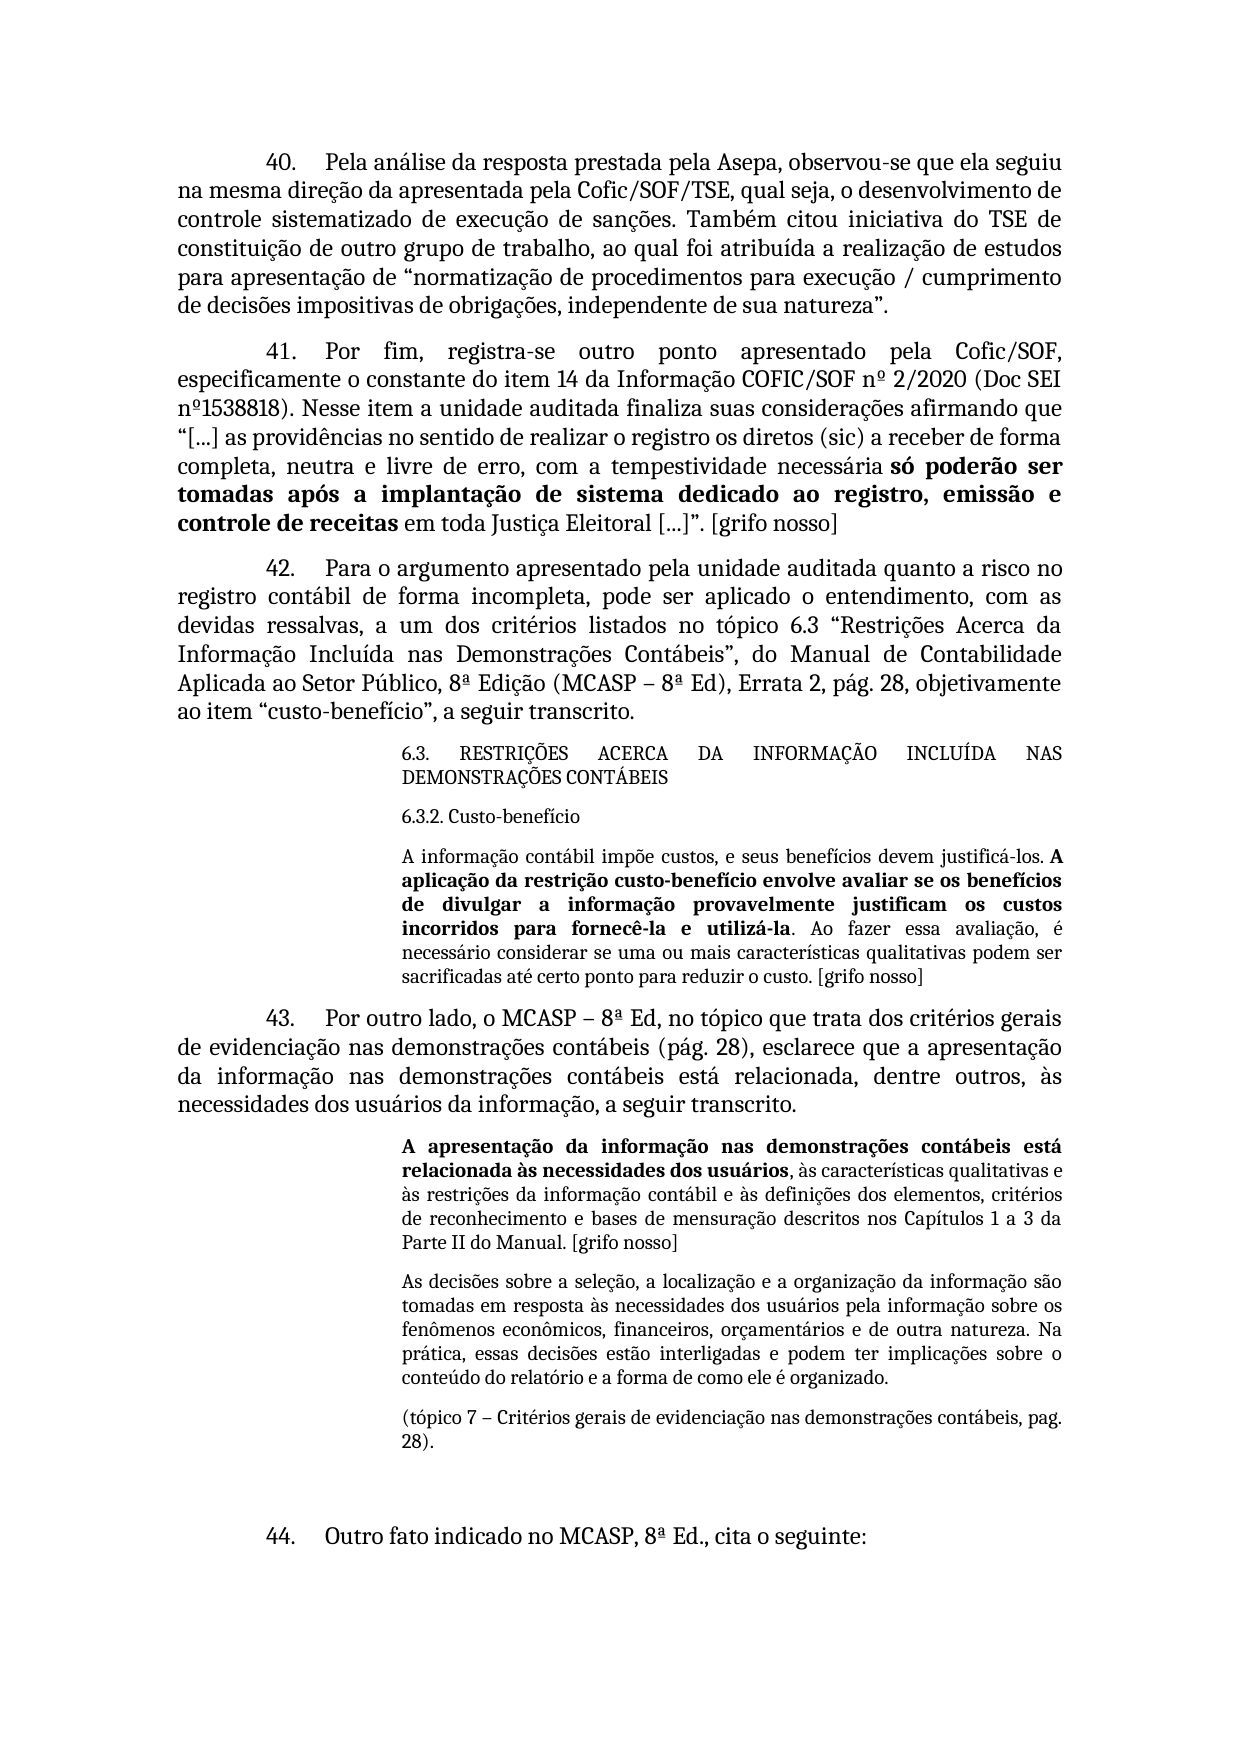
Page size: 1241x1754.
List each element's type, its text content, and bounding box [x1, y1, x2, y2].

text A informação contábil impõe custos, e seus benefícios devem justificá-los. A aplicação da restrição custo-benefício envolve avaliar se os benefícios de divulgar a informação provavelmente justificam os custos incorridos para fornecê-la e utilizá-la. Ao fazer essa avaliação, é necessário considerar se uma ou mais características qualitativas podem ser sacrificadas até certo ponto para reduzir o custo. [grifo nosso] [402, 845, 1063, 988]
text As decisões sobre a seleção, a localização e a organização da informação são tomadas em resposta às necessidades dos usuários pela informação sobre os fenômenos econômicos, financeiros, orçamentários e de outra natureza. Na prática, essas decisões estão interligadas e podem ter implicações sobre o conteúdo do relatório e a forma de como ele é organizado. [402, 1270, 1063, 1390]
text 6.3. RESTRIÇÕES ACERCA DA INFORMAÇÃO INCLUÍDA NAS DEMONSTRAÇÕES CONTÁBEIS [402, 742, 1063, 789]
text A apresentação da informação nas demonstrações contábeis está relacionada às necessidades dos usuários, às características qualitativas e às restrições da informação contábil e às definições dos elementos, critérios de reconhecimento e bases de mensuração descritos nos Capítulos 1 a 3 da Parte II do Manual. [grifo nosso] [402, 1135, 1063, 1254]
list Por outro lado, o MCASP – 8ª Ed, no tópico que trata dos critérios gerais de evidenciação nas demonstrações contábeis (pág. 28), esclarece que a apresentação da informação nas demonstrações contábeis está relacionada, dentre outros, às necessidades dos usuários da informação, a seguir transcrito. [177, 1004, 1063, 1119]
list Para o argumento apresentado pela unidade auditada quanto a risco no registro contábil de forma incompleta, pode ser aplicado o entendimento, com as devidas ressalvas, a um dos critérios listados no tópico 6.3 “Restrições Acerca da Informação Incluída nas Demonstrações Contábeis”, do Manual de Contabilidade Aplicada ao Setor Público, 8ª Edição (MCASP – 8ª Ed), Errata 2, pág. 28, objetivamente ao item “custo-benefício”, a seguir transcrito. [177, 553, 1063, 726]
text 6.3.2. Custo-benefício [402, 805, 1063, 829]
text (tópico 7 – Critérios gerais de evidenciação nas demonstrações contábeis, pag. 28). [402, 1406, 1063, 1453]
list Pela análise da resposta prestada pela Asepa, observou-se que ela seguiu na mesma direção da apresentada pela Cofic/SOF/TSE, qual seja, o desenvolvimento de controle sistematizado de execução de sanções. Também citou iniciativa do TSE de constituição de outro grupo de trabalho, ao qual foi atribuída a realização de estudos para apresentação de “normatização de procedimentos para execução / cumprimento de decisões impositivas de obrigações, independente de sua natureza”. [177, 148, 1063, 320]
list Por fim, registra-se outro ponto apresentado pela Cofic/SOF, especificamente o constante do item 14 da Informação COFIC/SOF nº 2/2020 (Doc SEI nº1538818). Nesse item a unidade auditada finaliza suas considerações afirmando que “[...] as providências no sentido de realizar o registro os diretos (sic) a receber de forma completa, neutra e livre de erro, com a tempestividade necessária só poderão ser tomadas após a implantação de sistema dedicado ao registro, emissão e controle de receitas em toda Justiça Eleitoral [...]”. [grifo nosso] [177, 336, 1063, 538]
list Outro fato indicado no MCASP, 8ª Ed., cita o seguinte: [177, 1522, 1063, 1551]
